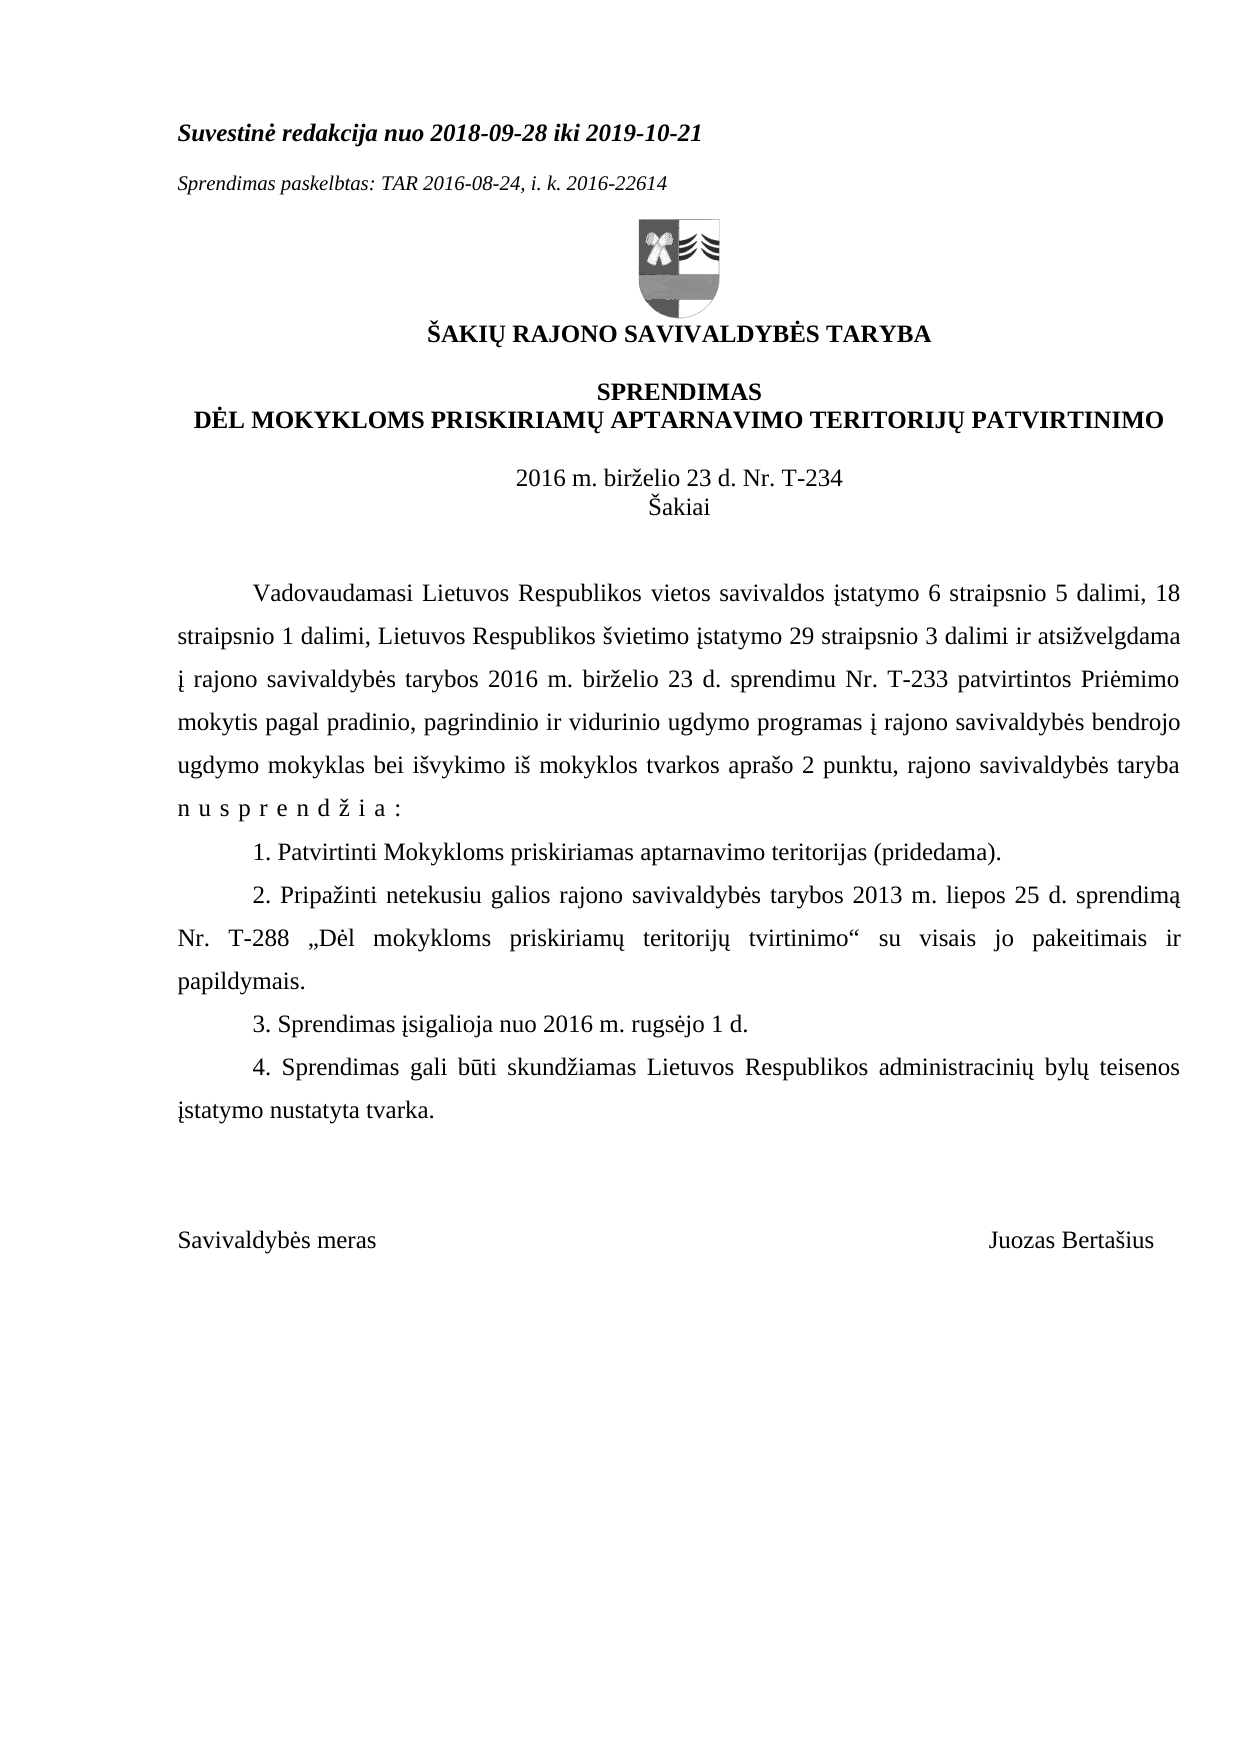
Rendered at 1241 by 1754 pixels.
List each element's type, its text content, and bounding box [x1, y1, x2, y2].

text DĖL MOKYKLOMS PRISKIRIAMŲ APTARNAVIMO TERITORIJŲ PATVIRTINIMO [177, 405, 1181, 434]
text Suvestinė redakcija nuo 2018-09-28 iki 2019-10-21 [177, 118, 1181, 147]
text Vadovaudamasi Lietuvos Respublikos vietos savivaldos įstatymo 6 straipsnio 5 dalimi, 18 straipsnio 1 dalimi, Lietuvos Respublikos švietimo įstatymo 29 straipsnio 3 dalimi ir atsižvelgdama į rajono savivaldybės tarybos 2016 m. birželio 23 d. sprendimu Nr. T-233 patvirtintos Priėmimo mokytis pagal pradinio, pagrindinio ir vidurinio ugdymo programas į rajono savivaldybės bendrojo ugdymo mokyklas bei išvykimo iš mokyklos tvarkos aprašo 2 punktu, rajono savivaldybės taryba nusprendžia: [177, 578, 1181, 822]
text 4. Sprendimas gali būti skundžiamas Lietuvos Respublikos administracinių bylų teisenos įstatymo nustatyta tvarka. [177, 1052, 1181, 1124]
text ŠAKIŲ RAJONO SAVIVALDYBĖS TARYBA [177, 319, 1181, 348]
text 1. Patvirtinti Mokykloms priskiriamas aptarnavimo teritorijas (pridedama). [177, 837, 1181, 865]
text SPRENDIMAS [177, 377, 1181, 405]
text Šakiai [177, 492, 1181, 520]
text 2. Pripažinti netekusiu galios rajono savivaldybės tarybos 2013 m. liepos 25 d. sprendimą Nr. T-288 „Dėl mokykloms priskiriamų teritorijų tvirtinimo“ su visais jo pakeitimais ir papildymais. [177, 880, 1181, 995]
text 3. Sprendimas įsigalioja nuo 2016 m. rugsėjo 1 d. [177, 1009, 1181, 1038]
text Sprendimas paskelbtas: TAR 2016-08-24, i. k. 2016-22614 [177, 171, 1181, 195]
text 2016 m. birželio 23 d. Nr. T-234 [177, 463, 1181, 492]
text Savivaldybės meras Juozas Bertašius [177, 1225, 1181, 1253]
